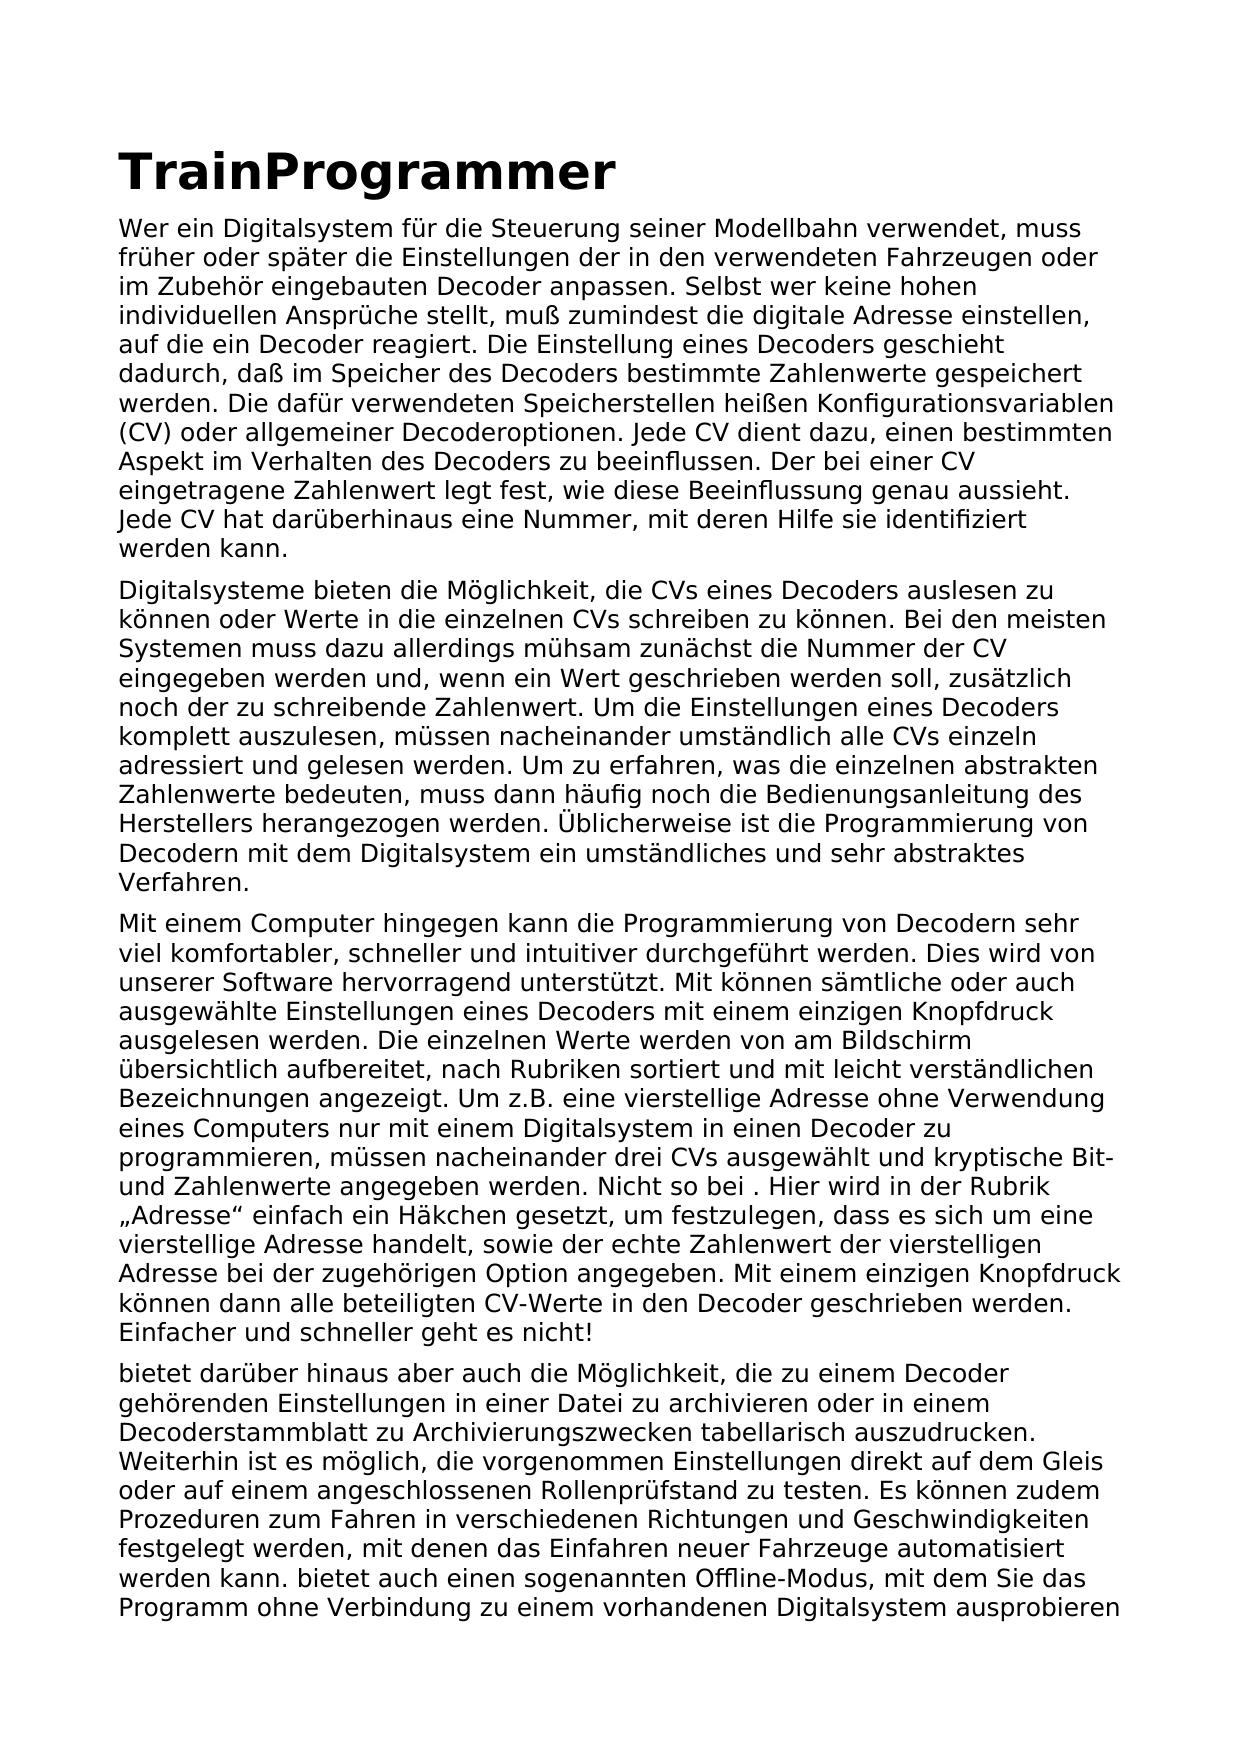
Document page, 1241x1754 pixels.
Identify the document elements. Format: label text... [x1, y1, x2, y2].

text Wer ein Digitalsystem für die Steuerung seiner Modellbahn verwendet, muss früher oder später die Einstellungen der in den verwendeten Fahrzeugen oder im Zubehör eingebauten Decoder anpassen. Selbst wer keine hohen individuellen Ansprüche stellt, muß zumindest die digitale Adresse einstellen, auf die ein Decoder reagiert. Die Einstellung eines Decoders geschieht dadurch, daß im Speicher des Decoders bestimmte Zahlenwerte gespeichert werden. Die dafür verwendeten Speicherstellen heißen Konfigurationsvariablen (CV) oder allgemeiner Decoderoptionen. Jede CV dient dazu, einen bestimmten Aspekt im Verhalten des Decoders zu beeinflussen. Der bei einer CV eingetragene Zahlenwert legt fest, wie diese Beeinflussung genau aussieht. Jede CV hat darüberhinaus eine Nummer, mit deren Hilfe sie identifiziert werden kann. [118, 214, 1122, 564]
text Digitalsysteme bieten die Möglichkeit, die CVs eines Decoders auslesen zu können oder Werte in die einzelnen CVs schreiben zu können. Bei den meisten Systemen muss dazu allerdings mühsam zunächst die Nummer der CV eingegeben werden und, wenn ein Wert geschrieben werden soll, zusätzlich noch der zu schreibende Zahlenwert. Um die Einstellungen eines Decoders komplett auszulesen, müssen nacheinander umständlich alle CVs einzeln adressiert und gelesen werden. Um zu erfahren, was die einzelnen abstrakten Zahlenwerte bedeuten, muss dann häufig noch die Bedienungsanleitung des Herstellers herangezogen werden. Üblicherweise ist die Programmierung von Decodern mit dem Digitalsystem ein umständliches und sehr abstraktes Verfahren. [118, 576, 1122, 897]
text bietet darüber hinaus aber auch die Möglichkeit, die zu einem Decoder gehörenden Einstellungen in einer Datei zu archivieren oder in einem Decoderstammblatt zu Archivierungszwecken tabellarisch auszudrucken. Weiterhin ist es möglich, die vorgenommen Einstellungen direkt auf dem Gleis oder auf einem angeschlossenen Rollenprüfstand zu testen. Es können zudem Prozeduren zum Fahren in verschiedenen Richtungen und Geschwindigkeiten festgelegt werden, mit denen das Einfahren neuer Fahrzeuge automatisiert werden kann. bietet auch einen sogenannten Offline-Modus, mit dem Sie das Programm ohne Verbindung zu einem vorhandenen Digitalsystem ausprobieren [118, 1360, 1122, 1622]
subtitle TrainProgrammer [118, 143, 1122, 201]
text Mit einem Computer hingegen kann die Programmierung von Decodern sehr viel komfortabler, schneller und intuitiver durchgeführt werden. Dies wird von unserer Software hervorragend unterstützt. Mit können sämtliche oder auch ausgewählte Einstellungen eines Decoders mit einem einzigen Knopfdruck ausgelesen werden. Die einzelnen Werte werden von am Bildschirm übersichtlich aufbereitet, nach Rubriken sortiert und mit leicht verständlichen Bezeichnungen angezeigt. Um z.B. eine vierstellige Adresse ohne Verwendung eines Computers nur mit einem Digitalsystem in einen Decoder zu programmieren, müssen nacheinander drei CVs ausgewählt und kryptische Bit- und Zahlenwerte angegeben werden. Nicht so bei . Hier wird in der Rubrik „Adresse“ einfach ein Häkchen gesetzt, um festzulegen, dass es sich um eine vierstellige Adresse handelt, sowie der echte Zahlenwert der vierstelligen Adresse bei der zugehörigen Option angegeben. Mit einem einzigen Knopfdruck können dann alle beteiligten CV-Werte in den Decoder geschrieben werden. Einfacher und schneller geht es nicht! [118, 910, 1122, 1347]
